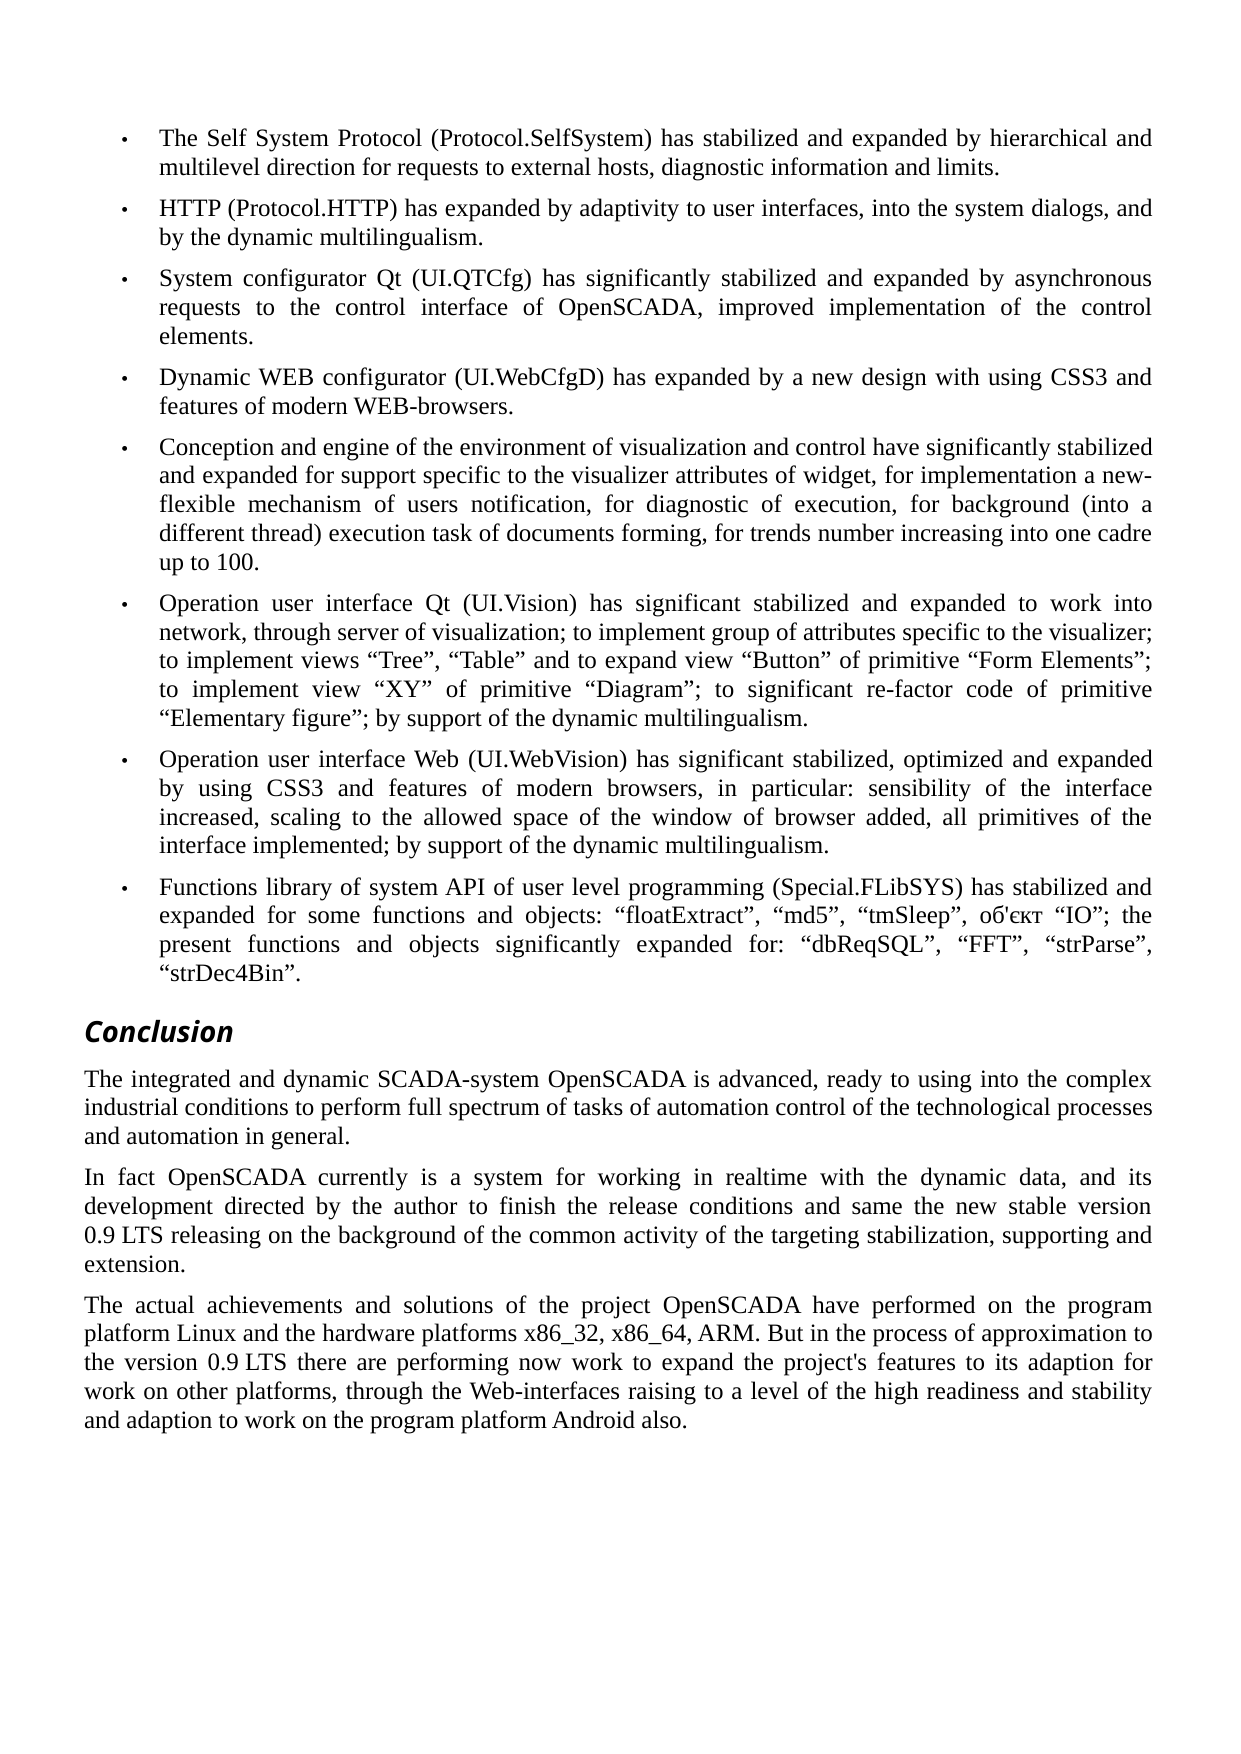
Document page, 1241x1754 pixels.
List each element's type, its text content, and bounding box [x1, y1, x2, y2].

subtitle Conclusion [84, 1012, 1153, 1051]
list Functions library of system API of user level programming (Special.FLibSYS) has stabilized and expanded for some functions and objects: “floatExtract”, “md5”, “tmSleep”, об'єкт “IO”; the present functions and objects significantly expanded for: “dbReqSQL”, “FFT”, “strParse”, “strDec4Bin”. [121, 872, 1153, 987]
list System configurator Qt (UI.QTCfg) has significantly stabilized and expanded by asynchronous requests to the control interface of OpenSCADA, improved implementation of the control elements. [121, 263, 1153, 349]
list The Self System Protocol (Protocol.SelfSystem) has stabilized and expanded by hierarchical and multilevel direction for requests to external hosts, diagnostic information and limits. [121, 123, 1153, 181]
list HTTP (Protocol.HTTP) has expanded by adaptivity to user interfaces, into the system dialogs, and by the dynamic multilingualism. [121, 193, 1153, 251]
text In fact OpenSCADA currently is a system for working in realtime with the dynamic data, and its development directed by the author to finish the release conditions and same the new stable version 0.9 LTS releasing on the background of the common activity of the targeting stabilization, supporting and extension. [84, 1162, 1153, 1277]
list Operation user interface Qt (UI.Vision) has significant stabilized and expanded to work into network, through server of visualization; to implement group of attributes specific to the visualizer; to implement views “Tree”, “Table” and to expand view “Button” of primitive “Form Elements”; to implement view “XY” of primitive “Diagram”; to significant re-factor code of primitive “Elementary figure”; by support of the dynamic multilingualism. [121, 588, 1153, 732]
list Operation user interface Web (UI.WebVision) has significant stabilized, optimized and expanded by using CSS3 and features of modern browsers, in particular: sensibility of the interface increased, scaling to the allowed space of the window of browser added, all primitives of the interface implemented; by support of the dynamic multilingualism. [121, 744, 1153, 859]
text The actual achievements and solutions of the project OpenSCADA have performed on the program platform Linux and the hardware platforms x86_32, x86_64, ARM. But in the process of approximation to the version 0.9 LTS there are performing now work to expand the project's features to its adaption for work on other platforms, through the Web-interfaces raising to a level of the high readiness and stability and adaption to work on the program platform Android also. [84, 1290, 1153, 1433]
list Dynamic WEB configurator (UI.WebCfgD) has expanded by a new design with using CSS3 and features of modern WEB-browsers. [121, 362, 1153, 419]
text The integrated and dynamic SCADA-system OpenSCADA is advanced, ready to using into the complex industrial conditions to perform full spectrum of tasks of automation control of the technological processes and automation in general. [84, 1064, 1153, 1150]
list Conception and engine of the environment of visualization and control have significantly stabilized and expanded for support specific to the visualizer attributes of widget, for implementation a new-flexible mechanism of users notification, for diagnostic of execution, for background (into a different thread) execution task of documents forming, for trends number increasing into one cadre up to 100. [121, 432, 1153, 576]
